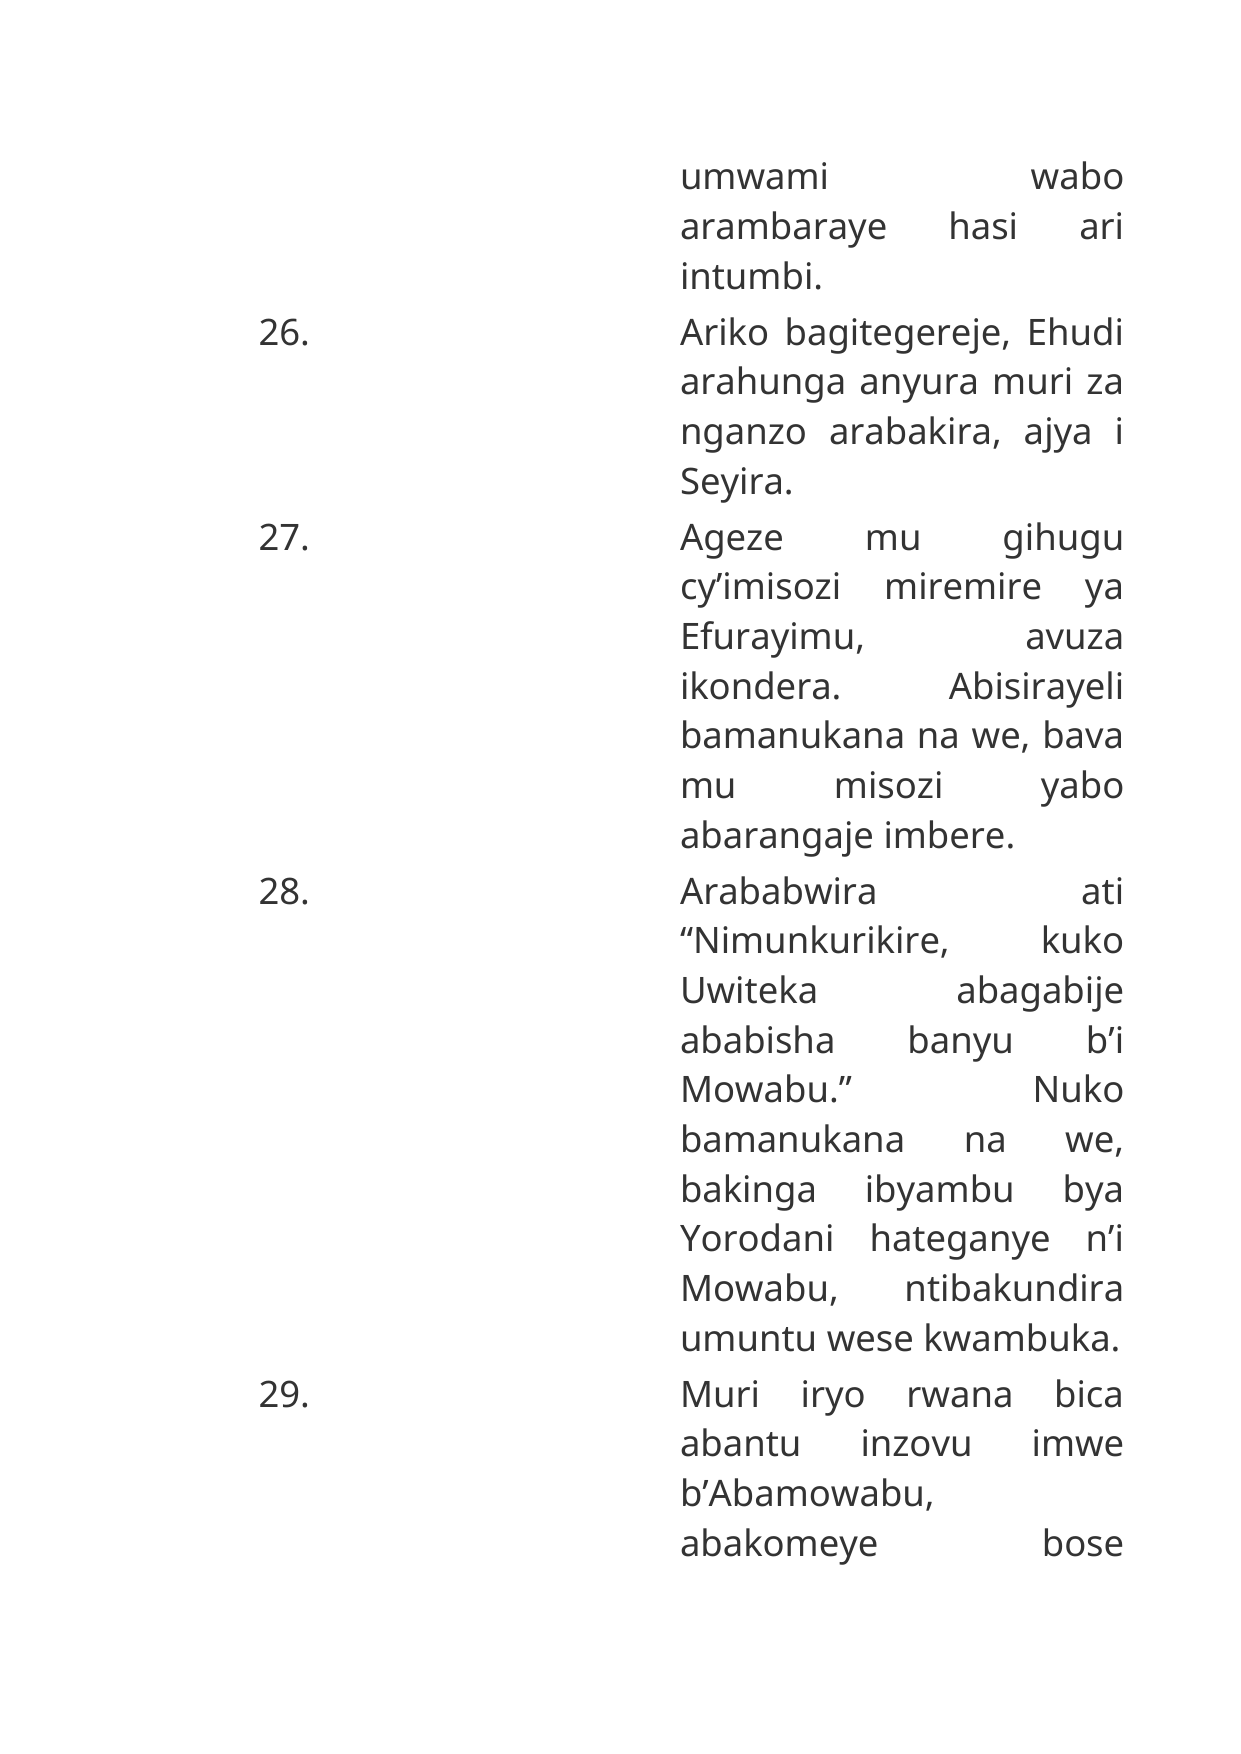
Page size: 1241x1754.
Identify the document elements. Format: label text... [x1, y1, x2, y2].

table_cell [148, 303, 255, 508]
table_cell [255, 148, 677, 303]
table_cell 27. [255, 508, 677, 862]
table_cell Muri iryo rwana bica abantu inzovu imwe b’Abamowabu, abakomeye bose [677, 1365, 1127, 1570]
table_cell Ariko bagitegereje, Ehudi arahunga anyura muri za nganzo arabakira, ajya i Seyira. [677, 303, 1127, 508]
table_cell 26. [255, 303, 677, 508]
table_cell umwami wabo arambaraye hasi ari intumbi. [677, 148, 1127, 303]
table_cell Arababwira ati “Nimunkurikire, kuko Uwiteka abagabije ababisha banyu b’i Mowabu.” Nuko bamanukana na we, bakinga ibyambu bya Yorodani hateganye n’i Mowabu, ntibakundira umuntu wese kwambuka. [677, 862, 1127, 1365]
table_cell [148, 508, 255, 862]
table_cell [148, 862, 255, 1365]
table_cell [148, 1365, 255, 1570]
table_cell 29. [255, 1365, 677, 1570]
table_cell 28. [255, 862, 677, 1365]
table_cell [148, 148, 255, 303]
table_cell Ageze mu gihugu cy’imisozi miremire ya Efurayimu, avuza ikondera. Abisirayeli bamanukana na we, bava mu misozi yabo abarangaje imbere. [677, 508, 1127, 862]
